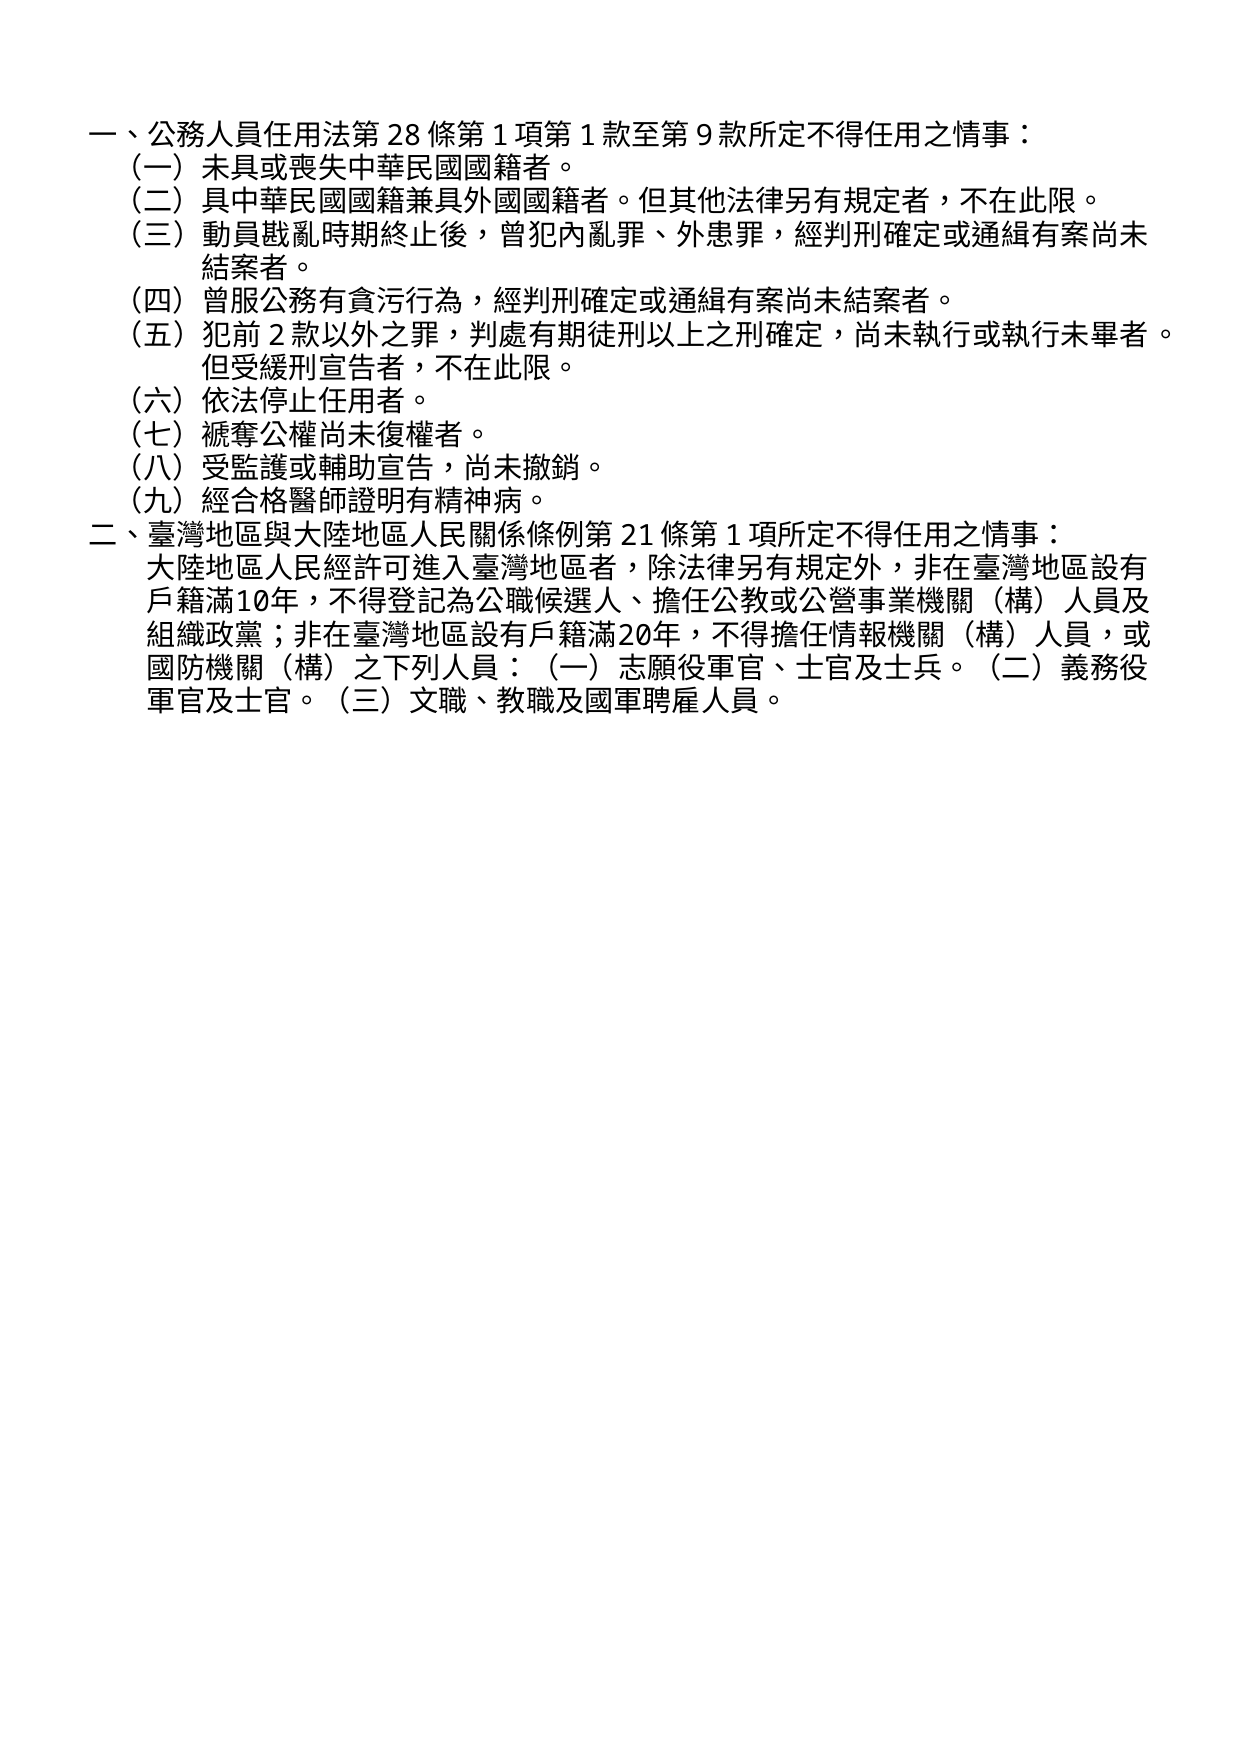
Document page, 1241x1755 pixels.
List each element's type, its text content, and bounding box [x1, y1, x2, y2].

text 一、公務人員任用法第28條第1項第1款至第9款所定不得任用之情事： [89, 118, 1152, 152]
text （二）具中華民國國籍兼具外國國籍者。但其他法律另有規定者，不在此限。 [114, 185, 1152, 218]
text 二、臺灣地區與大陸地區人民關係條例第21條第1項所定不得任用之情事： [89, 518, 1152, 552]
text （六）依法停止任用者。 [114, 385, 1152, 418]
text （九）經合格醫師證明有精神病。 [114, 485, 1152, 518]
text （七）褫奪公權尚未復權者。 [114, 418, 1152, 452]
text （八）受監護或輔助宣告，尚未撤銷。 [114, 452, 1152, 485]
text （三）動員戡亂時期終止後，曾犯內亂罪、外患罪，經判刑確定或通緝有案尚未結案者。 [114, 218, 1152, 285]
text （四）曾服公務有貪污行為，經判刑確定或通緝有案尚未結案者。 [114, 285, 1152, 318]
text （一）未具或喪失中華民國國籍者。 [114, 152, 1152, 185]
text 大陸地區人民經許可進入臺灣地區者，除法律另有規定外，非在臺灣地區設有戶籍滿10年，不得登記為公職候選人、擔任公教或公營事業機關（構）人員及組織政黨；非在臺灣地區設有戶籍滿20年，不得擔任情報機關（構）人員，或國防機關（構）之下列人員：（一）志願役軍官、士官及士兵。（二）義務役軍官及士官。（三）文職、教職及國軍聘雇人員。 [147, 552, 1152, 718]
text （五）犯前2款以外之罪，判處有期徒刑以上之刑確定，尚未執行或執行未畢者。但受緩刑宣告者，不在此限。 [114, 318, 1152, 385]
